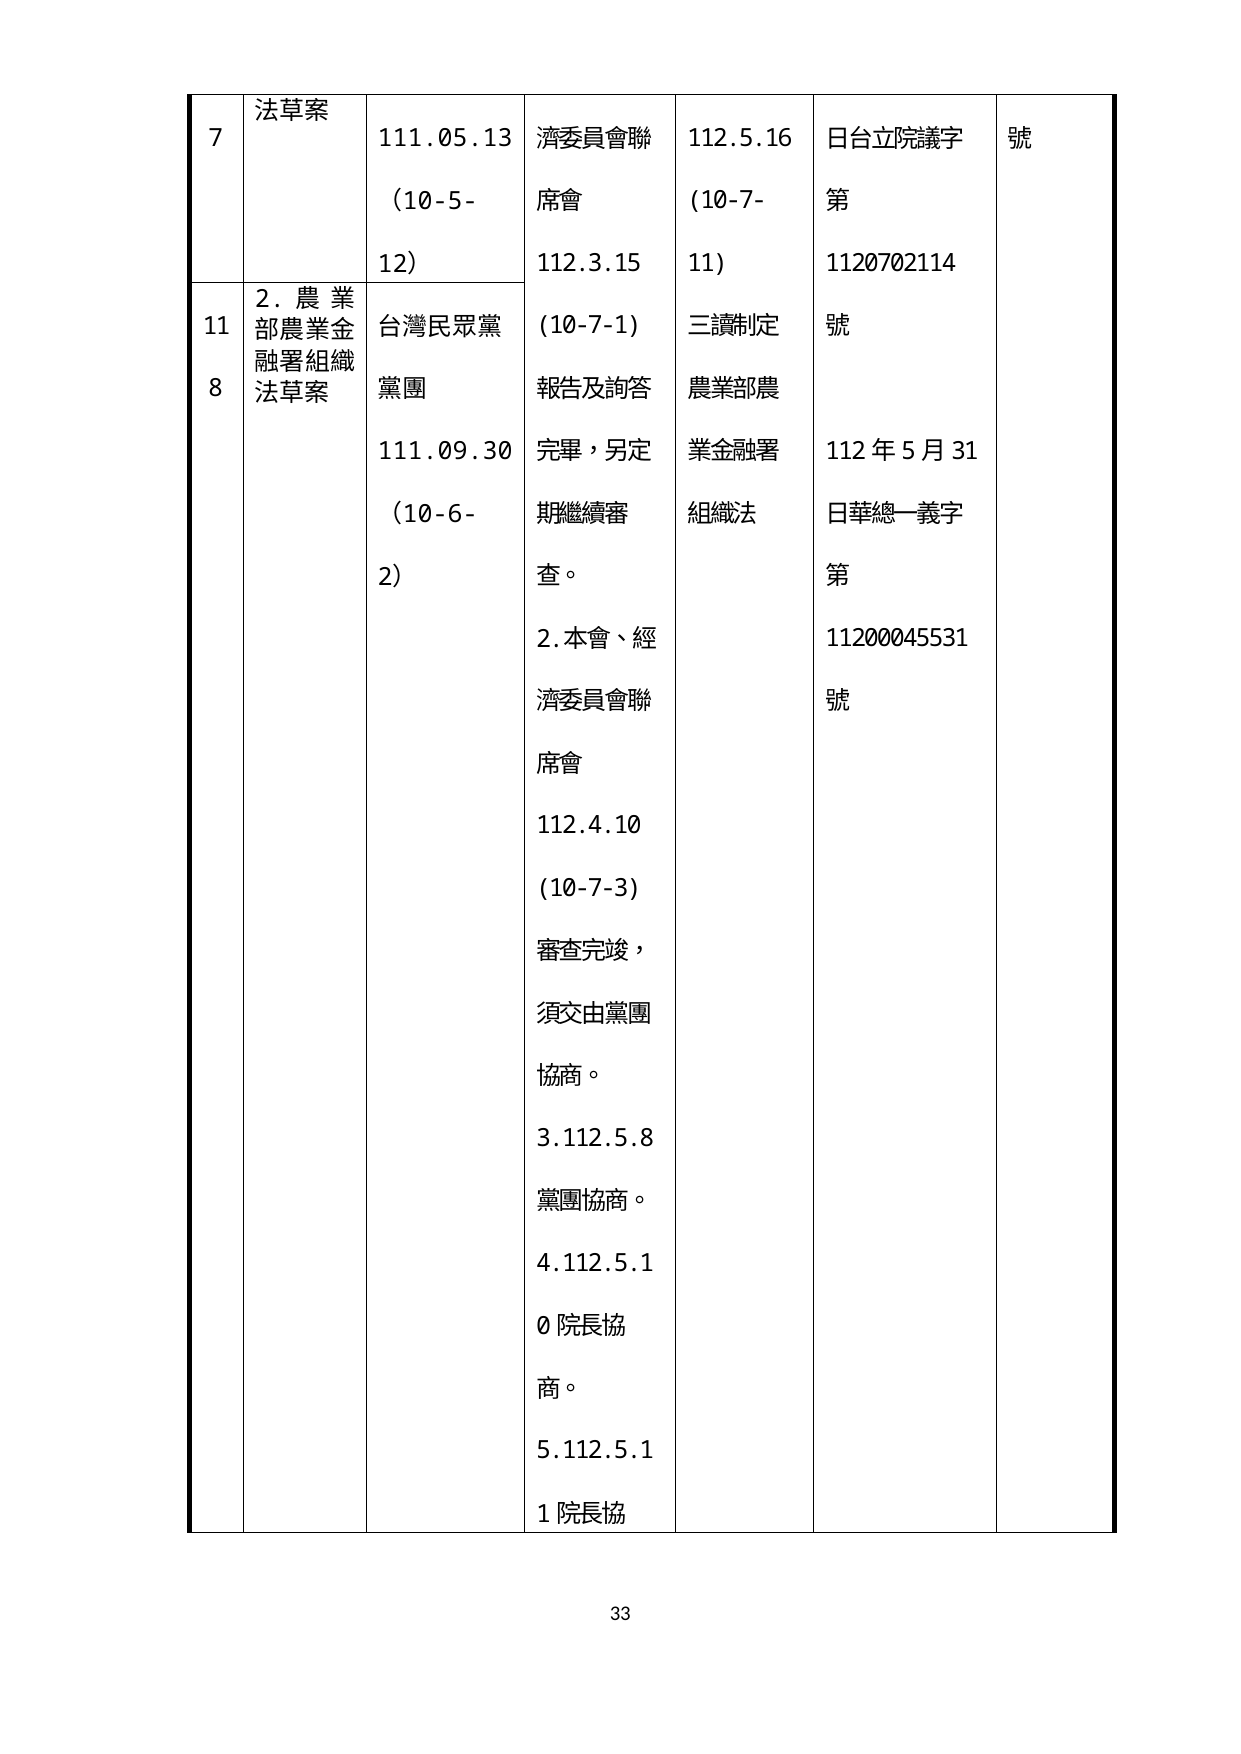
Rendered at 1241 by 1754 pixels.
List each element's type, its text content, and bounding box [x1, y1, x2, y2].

table_cell 法草案 [244, 95, 366, 282]
table_cell 111.05.13 （10-5-12） [367, 95, 524, 282]
table_cell 7 [192, 95, 243, 282]
table_cell 2.農業部農業金融署組織法草案 [244, 283, 366, 1532]
table_cell 號 [997, 95, 1112, 1532]
table_cell 118 [192, 283, 243, 1532]
table_cell 濟委員會聯席會 112.3.15 (10-7-1)報告及詢答完畢，另定期繼續審查。 2.本會、經濟委員會聯席會 112.4.10 (10-7-3)審查完竣，須交由黨團協商。 3.112.5.8黨團協商。 4.112.5.10院長協商。 5.112.5.11院長協 [525, 95, 675, 1532]
table_cell 台灣民眾黨黨團 111.09.30 （10-6-2） [367, 283, 524, 1532]
table_cell 112.5.16 (10-7-11) 三讀制定農業部農業金融署組織法 [676, 95, 813, 1532]
table_cell 日台立院議字第1120702114號 112年5月31日華總一義字第11200045531號 [814, 95, 996, 1532]
